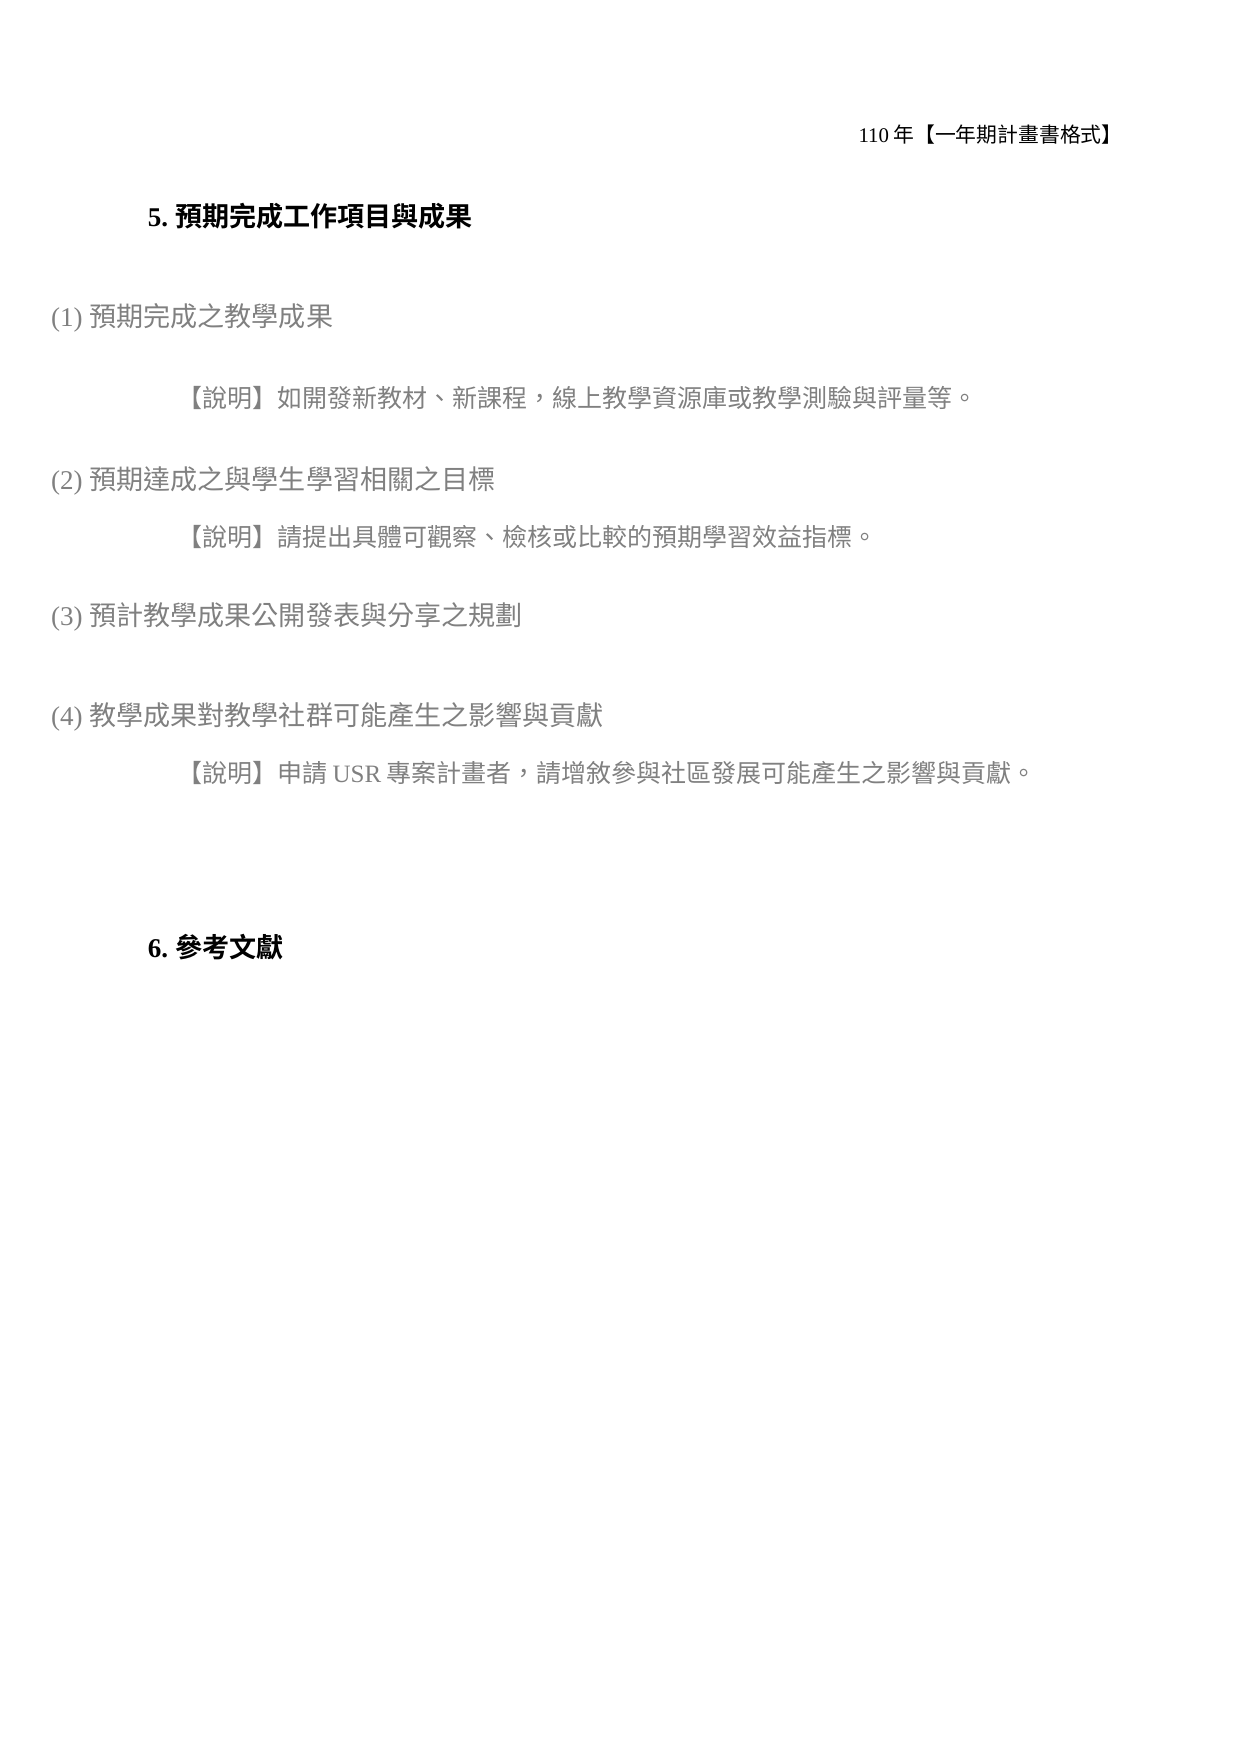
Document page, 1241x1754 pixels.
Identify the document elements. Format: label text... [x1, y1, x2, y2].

list 預期達成之與學生學習相關之目標 [51, 436, 1122, 498]
text 【說明】申請USR專案計畫者，請增敘參與社區發展可能產生之影響與貢獻。 [177, 753, 1122, 789]
list 預計教學成果公開發表與分享之規劃 [51, 572, 1122, 634]
text 【說明】請提出具體可觀察、檢核或比較的預期學習效益指標。 [177, 517, 1122, 553]
text 【說明】如開發新教材、新課程，線上教學資源庫或教學測驗與評量等。 [177, 354, 1122, 417]
list 預期完成工作項目與成果 [148, 173, 1122, 236]
list 教學成果對教學社群可能產生之影響與貢獻 [51, 672, 1122, 734]
list 預期完成之教學成果 [51, 273, 1122, 336]
list 參考文獻 [148, 904, 1122, 966]
